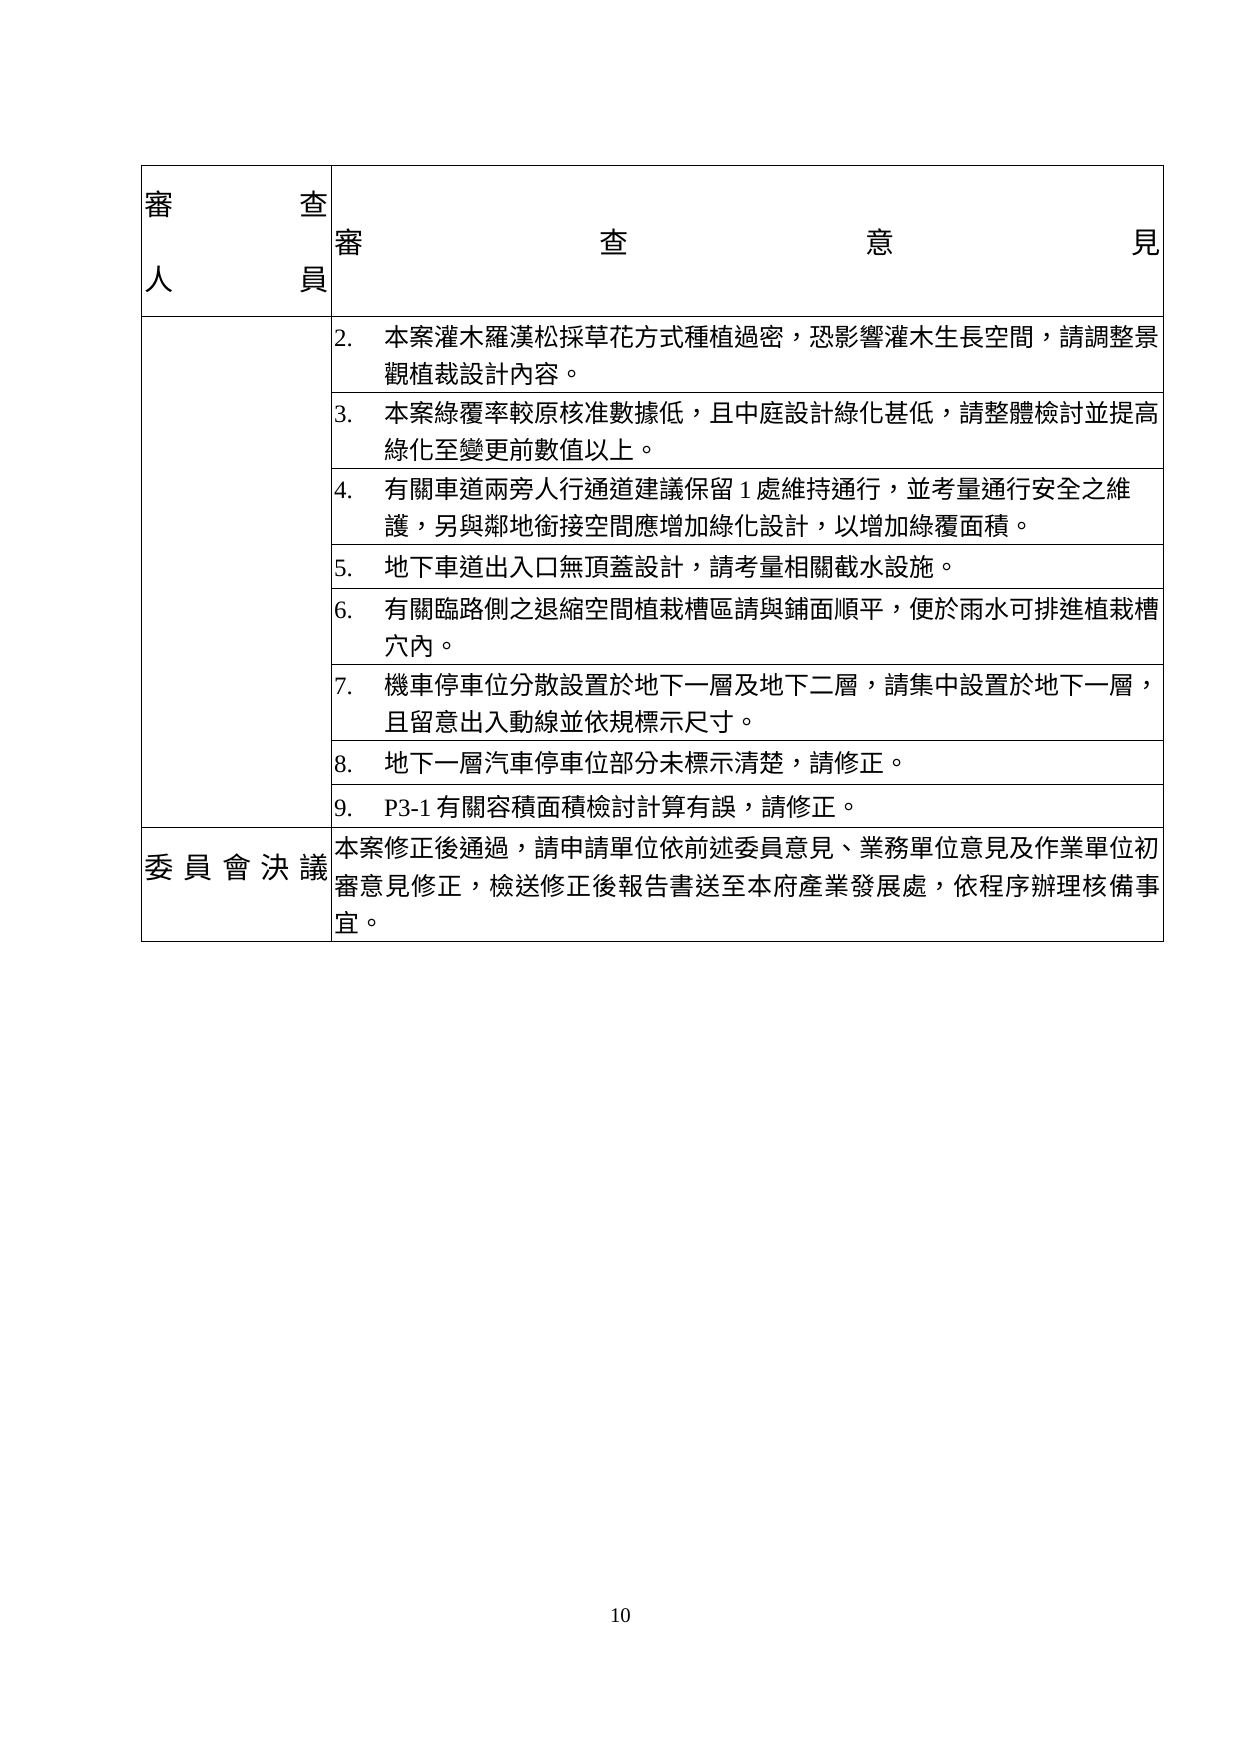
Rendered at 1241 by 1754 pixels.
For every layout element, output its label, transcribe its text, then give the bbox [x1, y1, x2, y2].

table_cell 本案修正後通過，請申請單位依前述委員意見、業務單位意見及作業單位初審意見修正，檢送修正後報告書送至本府產業發展處，依程序辦理核備事宜。 [332, 828, 1163, 941]
table_cell 機車停車位分散設置於地下一層及地下二層，請集中設置於地下一層，且留意出入動線並依規標示尺寸。 [332, 665, 1163, 739]
table_header 審查 人員 [142, 166, 331, 316]
table_cell 本案灌木羅漢松採草花方式種植過密，恐影響灌木生長空間，請調整景觀植裁設計內容。 [332, 317, 1163, 392]
table_cell [142, 317, 331, 827]
table_cell 地下一層汽車停車位部分未標示清楚，請修正。 [332, 741, 1163, 783]
table_cell P3-1有關容積面積檢討計算有誤，請修正。 [332, 785, 1163, 827]
table_cell 委員會決議 [142, 828, 331, 941]
table_cell 有關臨路側之退縮空間植栽槽區請與鋪面順平，便於雨水可排進植栽槽穴內。 [332, 589, 1163, 663]
table_cell 本案綠覆率較原核准數據低，且中庭設計綠化甚低，請整體檢討並提高綠化至變更前數值以上。 [332, 393, 1163, 468]
table_header 審查意見 [332, 166, 1163, 316]
table_cell 有關車道兩旁人行通道建議保留1處維持通行，並考量通行安全之維護，另與鄰地銜接空間應增加綠化設計，以增加綠覆面積。 [332, 469, 1163, 544]
table_cell 地下車道出入口無頂蓋設計，請考量相關截水設施。 [332, 545, 1163, 587]
